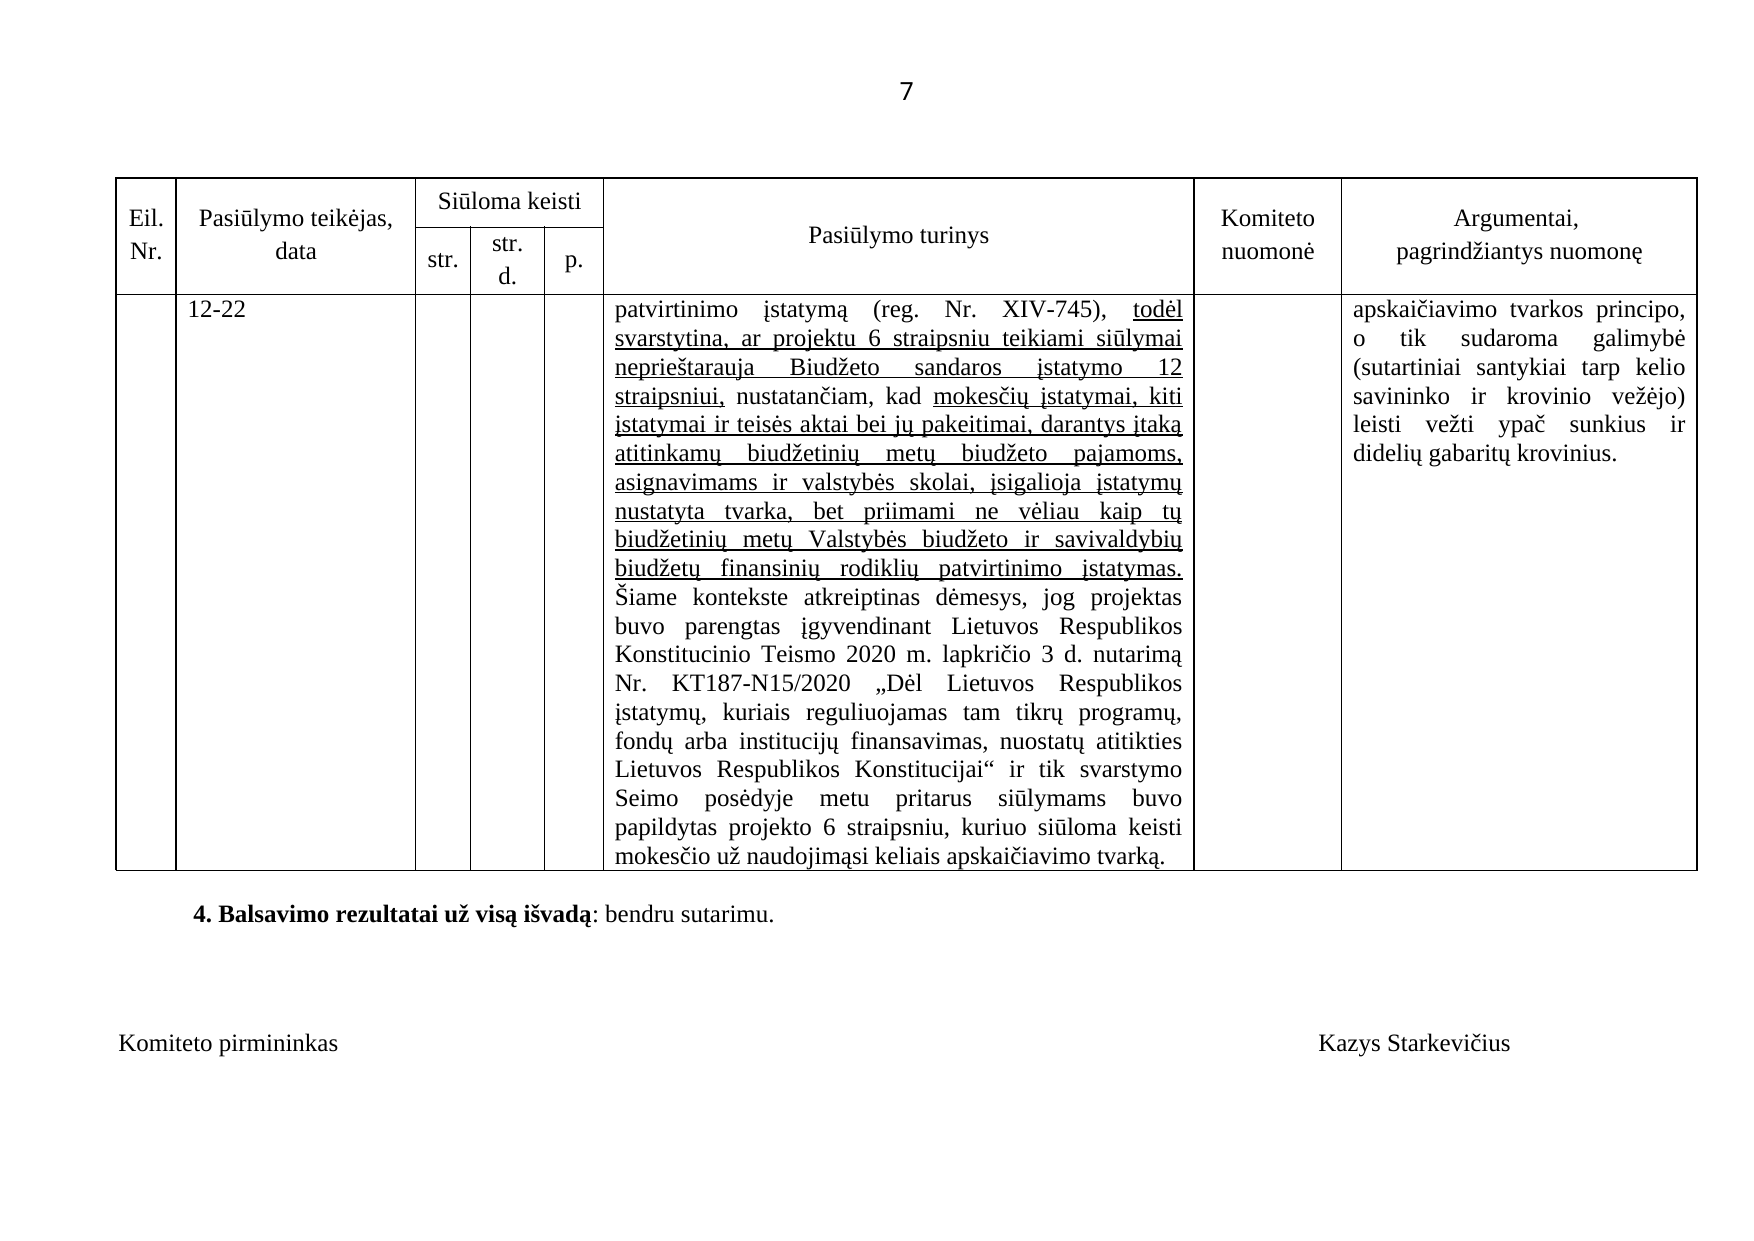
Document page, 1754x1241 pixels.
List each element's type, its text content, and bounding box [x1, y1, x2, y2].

table_cell patvirtinimo įstatymą (reg. Nr. XIV-745), todėl svarstytina, ar projektu 6 straipsniu teikiami siūlymai neprieštarauja Biudžeto sandaros įstatymo 12 straipsniui, nustatančiam, kad mokesčių įstatymai, kiti įstatymai ir teisės aktai bei jų pakeitimai, darantys įtaką atitinkamų biudžetinių metų biudžeto pajamoms, asignavimams ir valstybės skolai, įsigalioja įstatymų nustatyta tvarka, bet priimami ne vėliau kaip tų biudžetinių metų Valstybės biudžeto ir savivaldybių biudžetų finansinių rodiklių patvirtinimo įstatymas. Šiame kontekste atkreiptinas dėmesys, jog projektas buvo parengtas įgyvendinant Lietuvos Respublikos Konstitucinio Teismo 2020 m. lapkričio 3 d. nutarimą Nr. KT187-N15/2020 „Dėl Lietuvos Respublikos įstatymų, kuriais reguliuojamas tam tikrų programų, fondų arba institucijų finansavimas, nuostatų atitikties Lietuvos Respublikos Konstitucijai“ ir tik svarstymo Seimo posėdyje metu pritarus siūlymams buvo papildytas projekto 6 straipsniu, kuriuo siūloma keisti mokesčio už naudojimąsi keliais apskaičiavimo tvarką. [604, 295, 1193, 869]
table_cell [471, 295, 544, 869]
table_header Pasiūlymo turinys [604, 179, 1193, 294]
table_header Argumentai, pagrindžiantys nuomonę [1342, 179, 1696, 294]
text 4. Balsavimo rezultatai už visą išvadą: bendru sutarimu. [118, 899, 1695, 927]
table_cell str. d. [471, 228, 544, 294]
table_cell [1195, 295, 1341, 869]
table_cell [117, 295, 175, 869]
table_header Eil. Nr. [117, 179, 175, 294]
table_cell str. [416, 228, 470, 294]
table_header Komiteto nuomonė [1195, 179, 1341, 294]
table_cell [545, 295, 603, 869]
table_header Pasiūlymo teikėjas, data [177, 179, 415, 294]
table_header Siūloma keisti [416, 179, 603, 226]
text Komiteto pirmininkas (Parašas) Kazys Starkevičius [118, 1028, 1695, 1057]
table_cell [416, 295, 470, 869]
table_cell p. [545, 228, 603, 294]
table_cell 12-22 [177, 295, 415, 869]
table_cell apskaičiavimo tvarkos principo, o tik sudaroma galimybė (sutartiniai santykiai tarp kelio savininko ir krovinio vežėjo) leisti vežti ypač sunkius ir didelių gabaritų krovinius. [1342, 295, 1696, 869]
